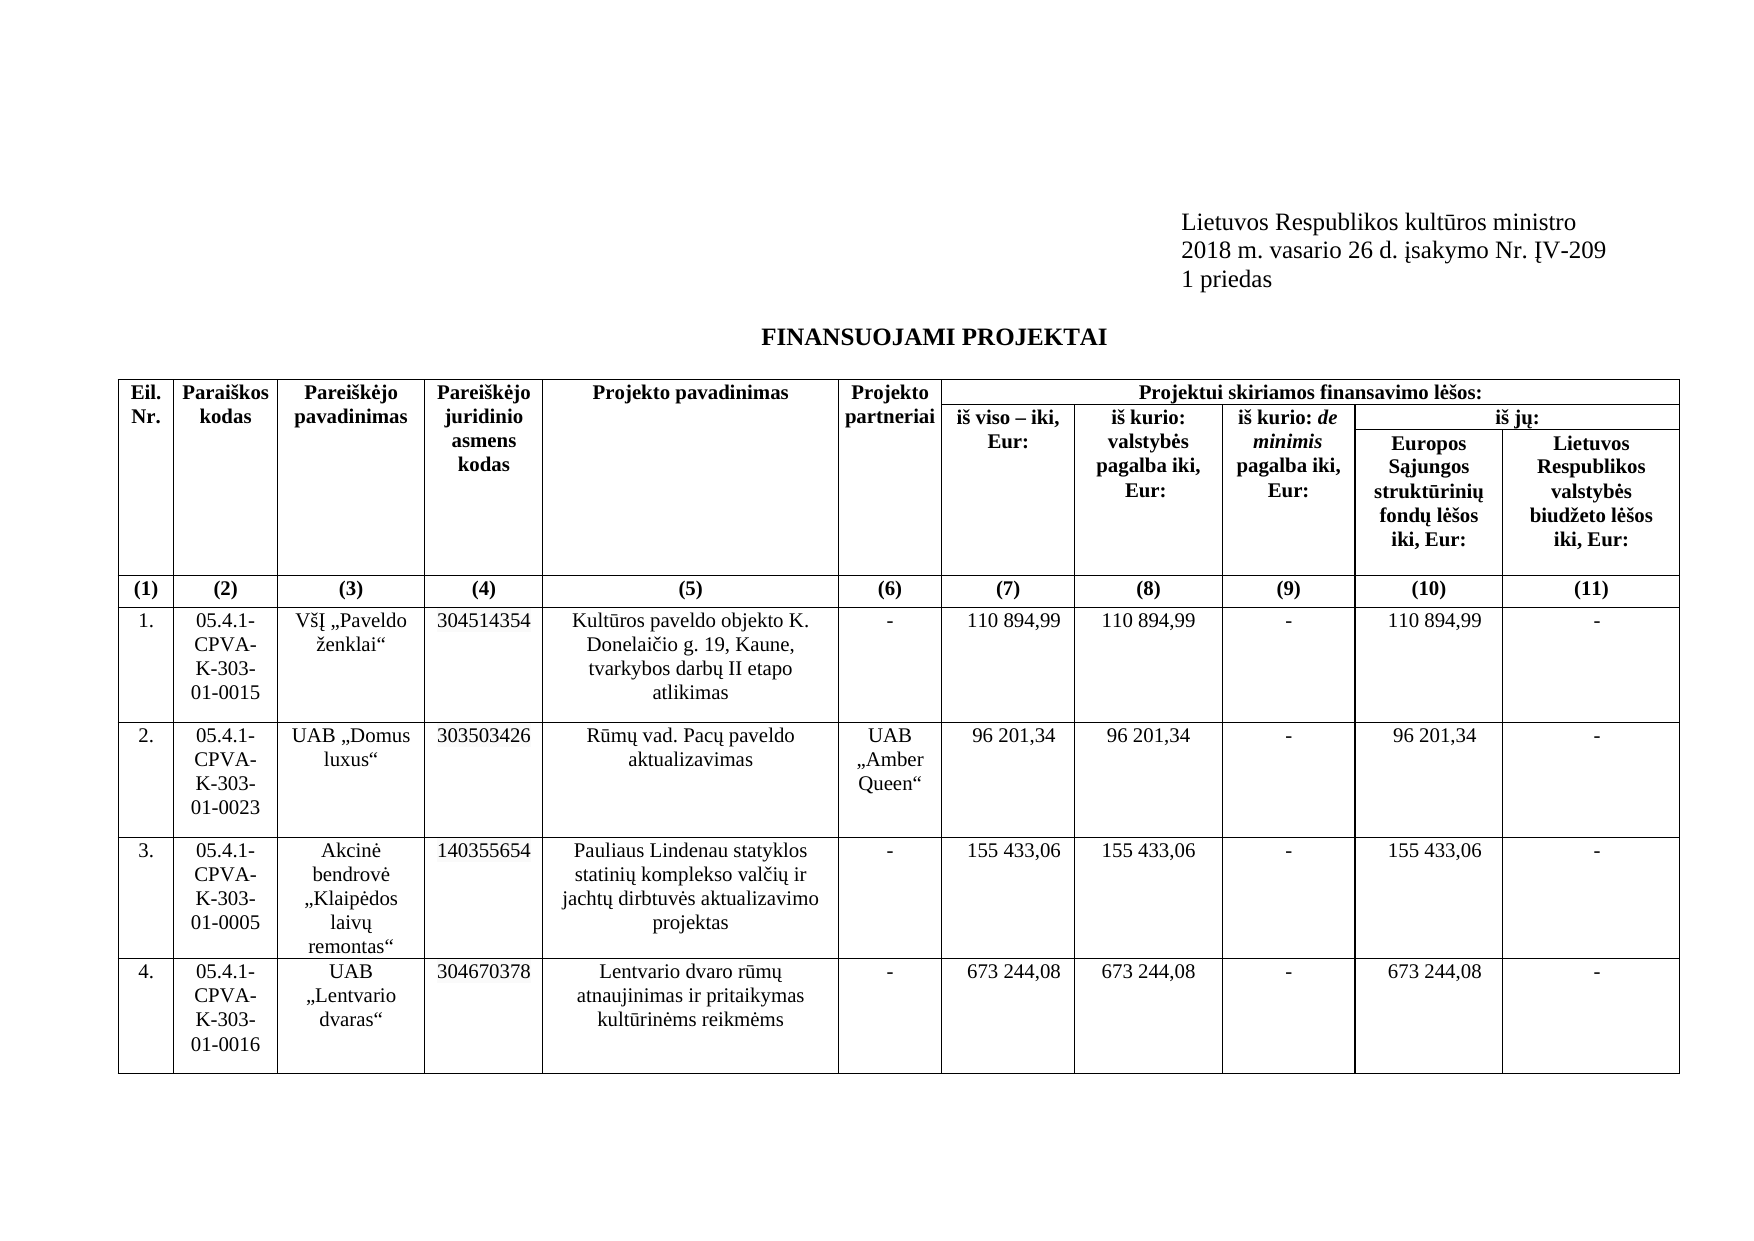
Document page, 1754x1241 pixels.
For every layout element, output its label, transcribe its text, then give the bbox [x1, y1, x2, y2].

table_cell (11) [1503, 576, 1679, 607]
table_cell 05.4.1-CPVA-K-303-01-0005 [174, 838, 277, 958]
table_cell - [1223, 723, 1354, 837]
table_cell - [839, 608, 941, 722]
table_cell 673 244,08 [1075, 959, 1222, 1073]
table_cell 110 894,99 [942, 608, 1074, 722]
table_cell 96 201,34 [1075, 723, 1222, 837]
table_cell 2. [119, 723, 173, 837]
table_cell (9) [1223, 576, 1354, 607]
table_header Paraiškos kodas [174, 380, 277, 575]
table_cell 304514354 [425, 608, 542, 722]
table_cell 110 894,99 [1356, 608, 1502, 722]
table_cell - [1223, 838, 1354, 958]
table_cell Lietuvos Respublikos valstybės biudžeto lėšos iki, Eur: [1503, 430, 1679, 575]
table_header Projekto partneriai [839, 380, 941, 575]
table_cell 05.4.1-CPVA-K-303-01-0023 [174, 723, 277, 837]
table_cell 155 433,06 [942, 838, 1074, 958]
table_cell Lentvario dvaro rūmų atnaujinimas ir pritaikymas kultūrinėms reikmėms [543, 959, 838, 1073]
table_cell iš jų: [1356, 405, 1679, 429]
table_cell 155 433,06 [1356, 838, 1502, 958]
table_cell - [1503, 723, 1679, 837]
table_cell 05.4.1-CPVA-K-303-01-0015 [174, 608, 277, 722]
table_cell (5) [543, 576, 838, 607]
table_cell (1) [119, 576, 173, 607]
table_cell (8) [1075, 576, 1222, 607]
table_cell (6) [839, 576, 941, 607]
table_cell 3. [119, 838, 173, 958]
table_header Projekto pavadinimas [543, 380, 838, 575]
table_cell - [1503, 608, 1679, 722]
table_cell 05.4.1-CPVA-K-303-01-0016 [174, 959, 277, 1073]
table_cell 673 244,08 [1356, 959, 1502, 1073]
table_cell 303503426 [425, 723, 542, 837]
table_cell iš kurio: de minimis pagalba iki, Eur: [1223, 405, 1354, 575]
table_header Pareiškėjo juridinio asmens kodas [425, 380, 542, 575]
table_header Pareiškėjo pavadinimas [278, 380, 424, 575]
table_cell UAB „Amber Queen“ [839, 723, 941, 837]
table_cell 140355654 [425, 838, 542, 958]
table_cell (4) [425, 576, 542, 607]
table_cell 304670378 [425, 959, 542, 1073]
table_cell (3) [278, 576, 424, 607]
table_cell 4. [119, 959, 173, 1073]
table_cell 1. [119, 608, 173, 722]
table_cell (2) [174, 576, 277, 607]
table_cell iš viso – iki, Eur: [942, 405, 1074, 575]
table_cell 673 244,08 [942, 959, 1074, 1073]
table_cell iš kurio: valstybės pagalba iki, Eur: [1075, 405, 1222, 575]
table_cell Akcinė bendrovė „Klaipėdos laivų remontas“ [278, 838, 424, 958]
table_cell - [839, 838, 941, 958]
table_cell Pauliaus Lindenau statyklos statinių komplekso valčių ir jachtų dirbtuvės aktualizavimo projektas [543, 838, 838, 958]
table_cell Kultūros paveldo objekto K. Donelaičio g. 19, Kaune, tvarkybos darbų II etapo atlikimas [543, 608, 838, 722]
text FINANSUOJAMI PROJEKTAI [118, 322, 1668, 350]
table_cell UAB „Lentvario dvaras“ [278, 959, 424, 1073]
table_cell Europos Sąjungos struktūrinių fondų lėšos iki, Eur: [1356, 430, 1502, 575]
table_cell (7) [942, 576, 1074, 607]
table_cell UAB „Domus luxus“ [278, 723, 424, 837]
table_cell (10) [1356, 576, 1502, 607]
table_header Projektui skiriamos finansavimo lėšos: [942, 380, 1679, 404]
table_cell - [839, 959, 941, 1073]
text 1 priedas [1181, 264, 1668, 293]
table_cell 155 433,06 [1075, 838, 1222, 958]
table_cell - [1223, 959, 1354, 1073]
table_cell 96 201,34 [1356, 723, 1502, 837]
table_cell 96 201,34 [942, 723, 1074, 837]
table_cell - [1503, 959, 1679, 1073]
table_cell - [1223, 608, 1354, 722]
table_cell 110 894,99 [1075, 608, 1222, 722]
text Lietuvos Respublikos kultūros ministro [1181, 207, 1668, 235]
table_cell VšĮ „Paveldo ženklai“ [278, 608, 424, 722]
table_header Eil. Nr. [119, 380, 173, 575]
text 2018 m. vasario 26 d. įsakymo Nr. ĮV-209 [1181, 235, 1668, 264]
table_cell Rūmų vad. Pacų paveldo aktualizavimas [543, 723, 838, 837]
table_cell - [1503, 838, 1679, 958]
